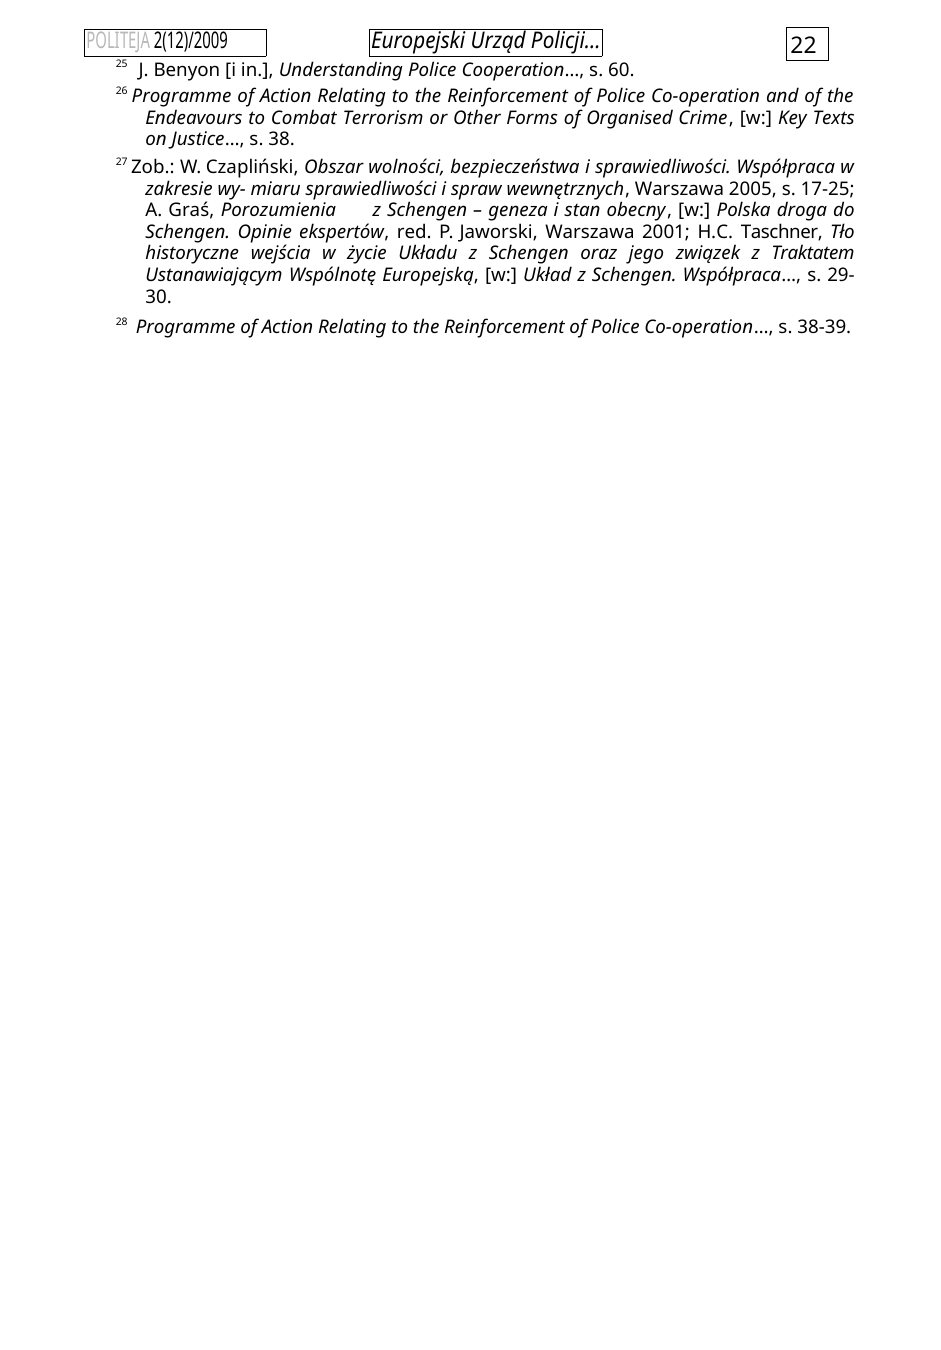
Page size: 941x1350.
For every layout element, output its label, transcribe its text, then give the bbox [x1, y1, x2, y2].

text 28 Programme of Action Relating to the Reinforcement of Police Co-operation…, s. 38-39. [116, 314, 866, 339]
text 26 Programme of Action Relating to the Reinforcement of Police Co-operation and of the Endeavours to Combat Terrorism or Other Forms of Organised Crime, [w:] Key Texts on Justice…, s. 38. [116, 85, 855, 150]
text 25 J. Benyon [i in.], Understanding Police Cooperation…, s. 60. [116, 56, 866, 82]
text 27 Zob.: W. Czapliński, Obszar wolności, bezpieczeństwa i sprawiedliwości. Współpraca w zakresie wy- miaru sprawiedliwości i spraw wewnętrznych, Warszawa 2005, s. 17-25; A. Graś, Porozumienia z Schengen – geneza i stan obecny, [w:] Polska droga do Schengen. Opinie ekspertów, red. P. Jaworski, Warszawa 2001; H.C. Taschner, Tło historyczne wejścia w życie Układu z Schengen oraz jego związek z Traktatem Ustanawiającym Wspólnotę Europejską, [w:] Układ z Schengen. Współpraca…, s. 29-30. [116, 156, 855, 308]
